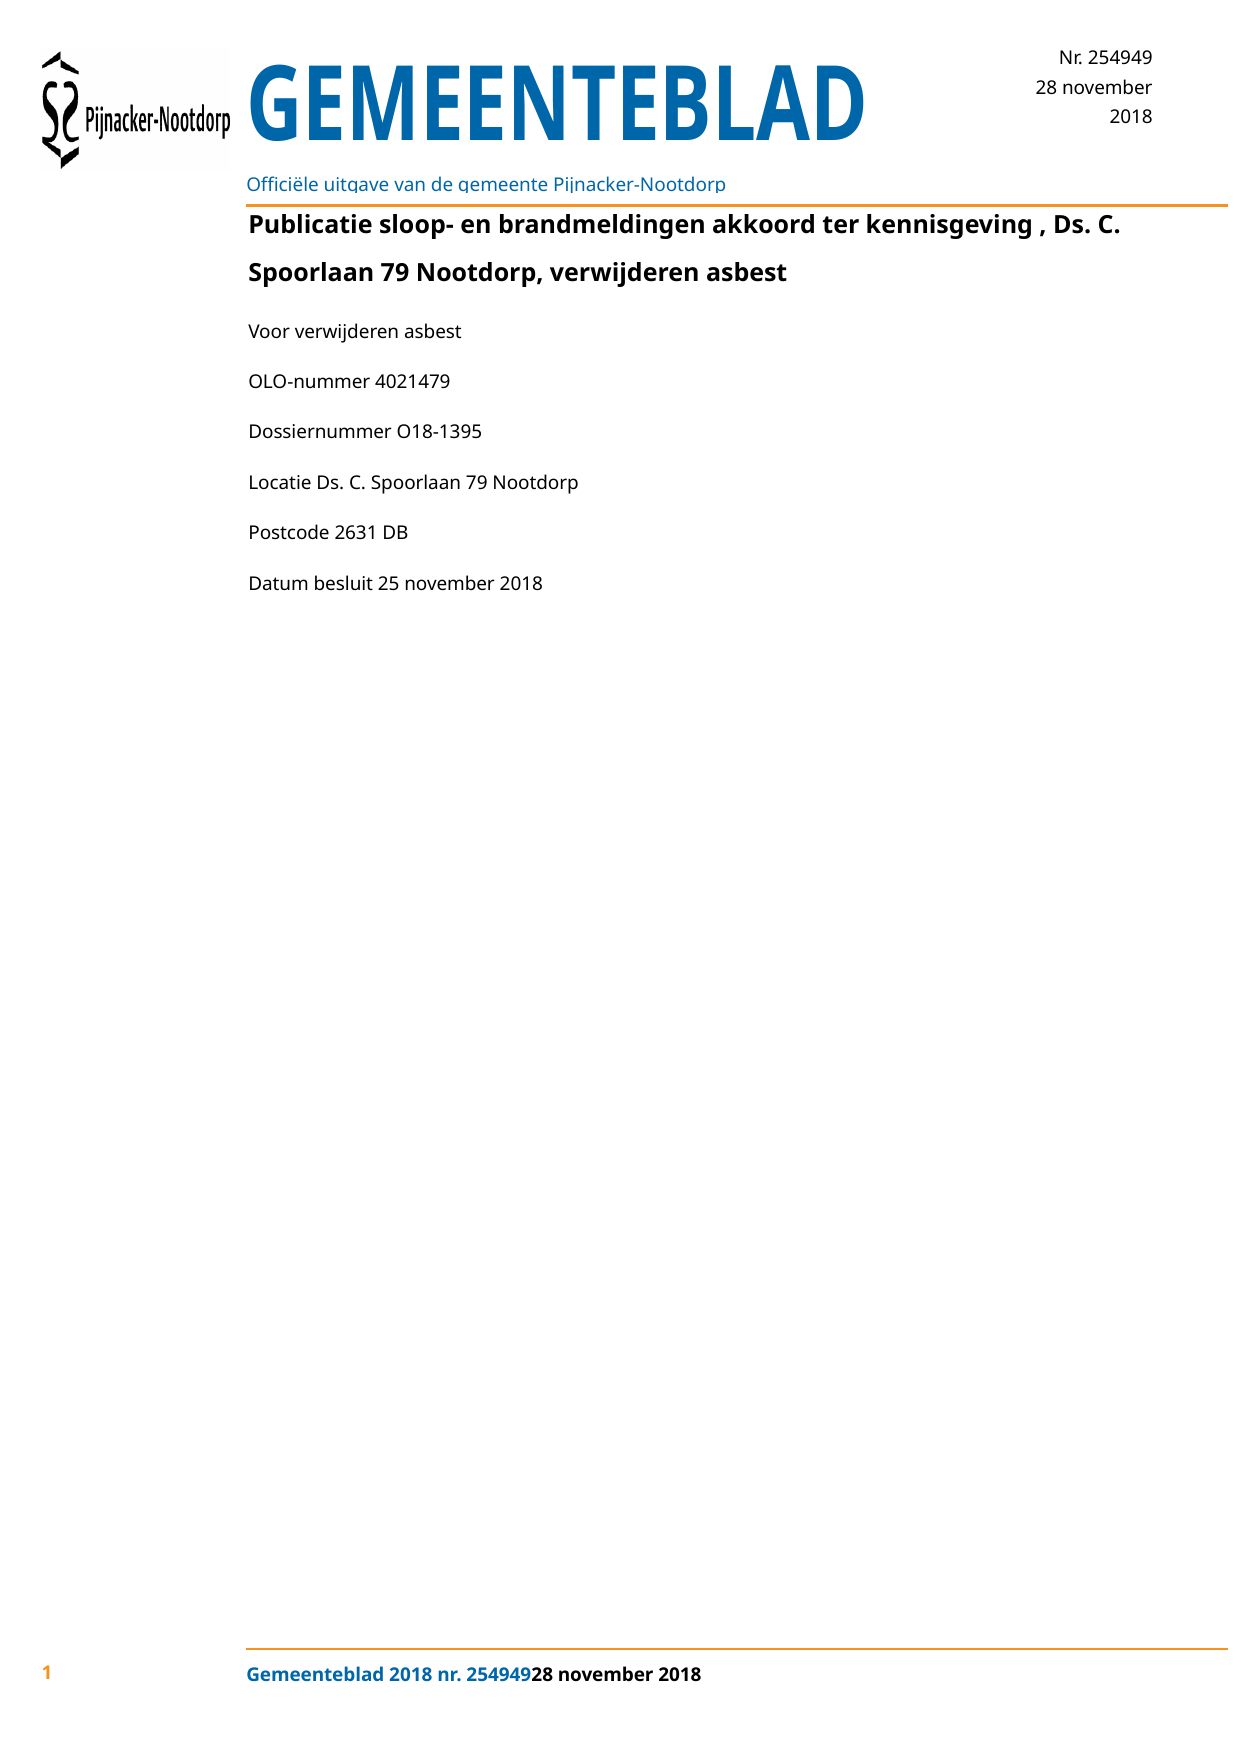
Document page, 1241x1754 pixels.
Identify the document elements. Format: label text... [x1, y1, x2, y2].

text OLO-nummer 4021479 [248, 368, 1152, 394]
text Dossiernummer O18-1395 [248, 419, 1152, 444]
text Postcode 2631 DB [248, 519, 1152, 545]
text Publicatie sloop- en brandmeldingen akkoord ter kennisgeving , Ds. C. Spoorlaan 79 Nootdorp, verwijderen asbest [248, 207, 1152, 288]
text Voor verwijderen asbest [248, 318, 1152, 344]
picture [41, 47, 231, 172]
text Locatie Ds. C. Spoorlaan 79 Nootdorp [248, 469, 1152, 495]
text Datum besluit 25 november 2018 [248, 570, 1152, 596]
